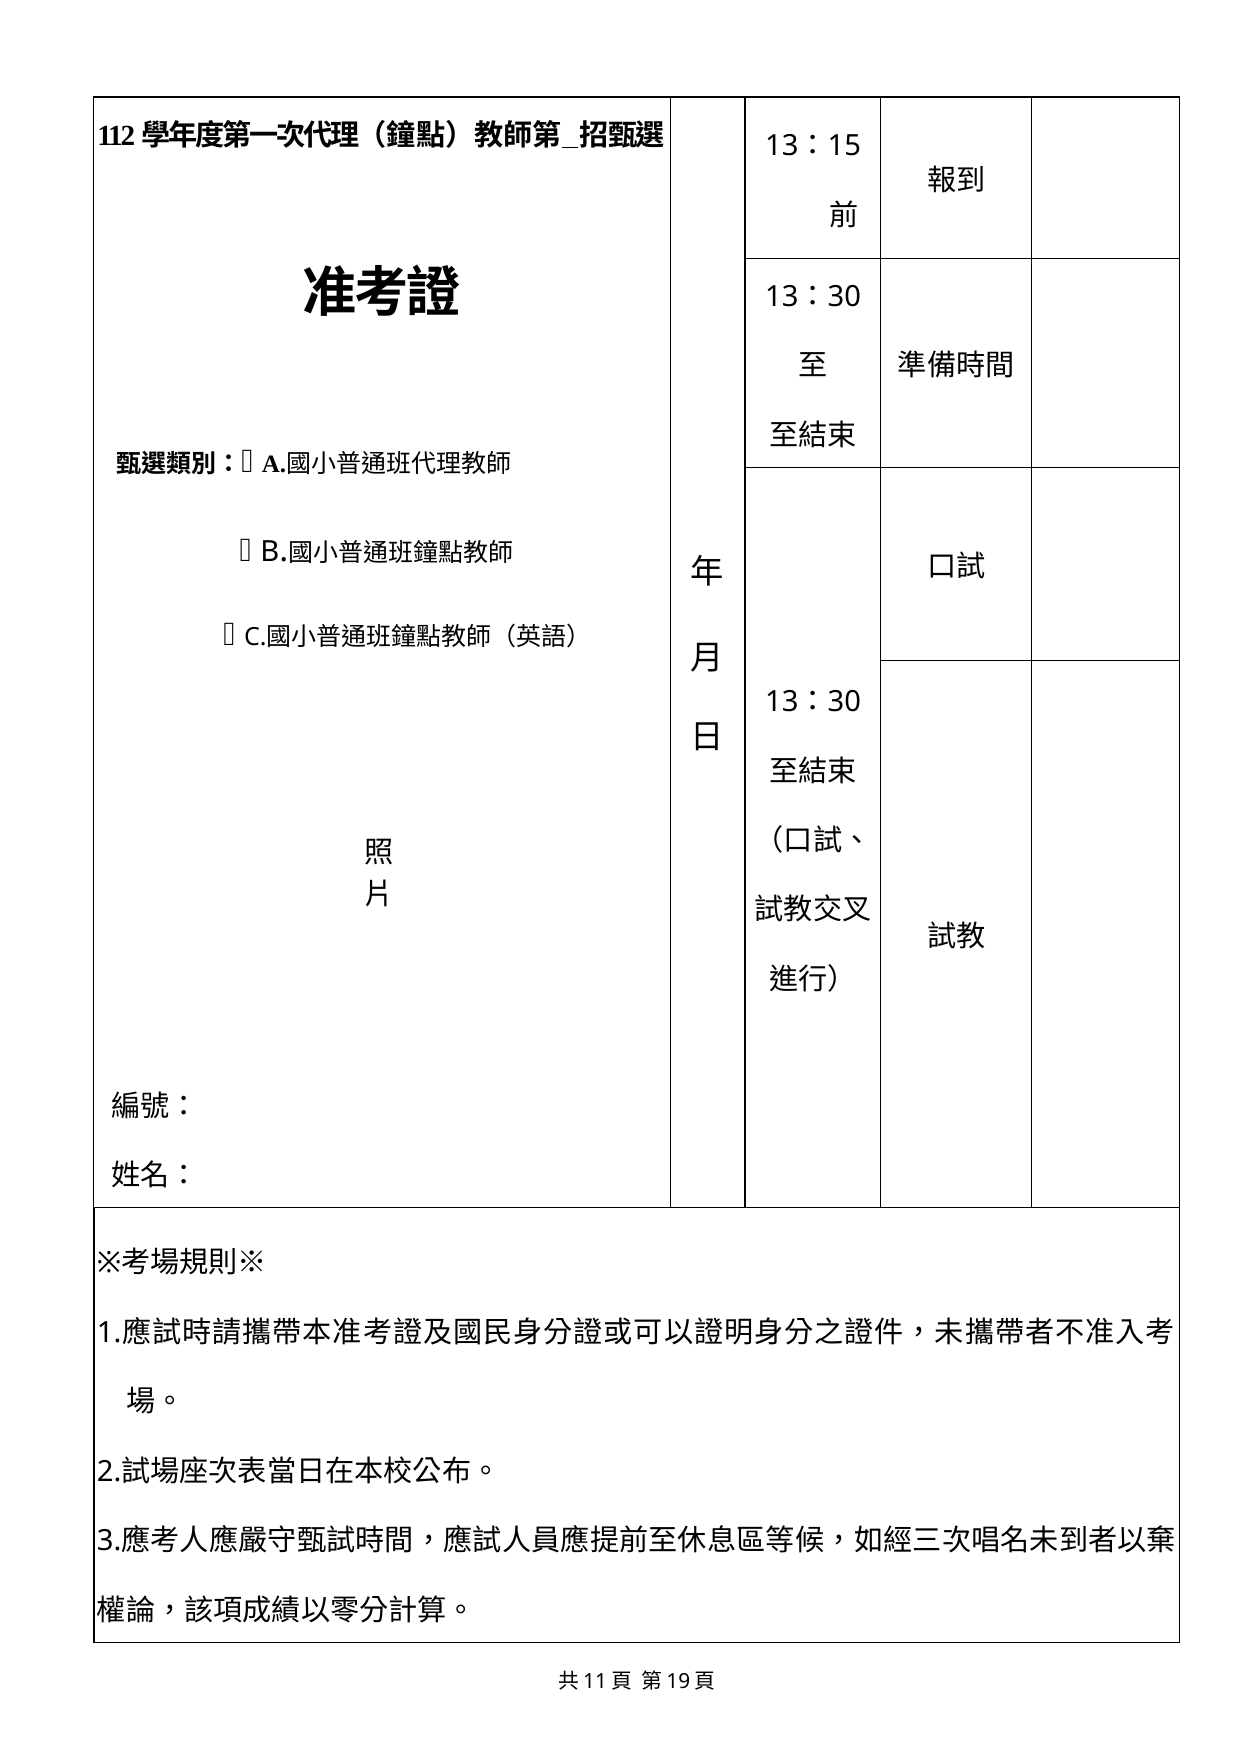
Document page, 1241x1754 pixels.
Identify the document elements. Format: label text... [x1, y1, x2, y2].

table_cell [1032, 259, 1179, 467]
table_cell 準備時間 [881, 259, 1031, 467]
table_cell 13：15前 [746, 98, 880, 258]
table_cell [1032, 98, 1179, 258]
table_cell [1032, 468, 1179, 659]
table_cell 13：30 至結束 （口試、試教交叉進行） [746, 468, 880, 1207]
table_cell ※考場規則※ 1.應試時請攜帶本准考證及國民身分證或可以證明身分之證件，未攜帶者不准入考場。 2.試場座次表當日在本校公布。 3.應考人應嚴守甄試時間，應試人員應提前至休息區等候，如經三次唱名未到者以棄權論，該項成績以零分計算。 [95, 1208, 1179, 1642]
table_cell [1032, 661, 1179, 1207]
table_cell 報到 [881, 98, 1031, 258]
table_cell 試教 [881, 661, 1031, 1207]
table_cell 13：30 至 至結束 [746, 259, 880, 467]
table_cell 年 月 日 [671, 98, 744, 1207]
table_cell 口試 [881, 468, 1031, 659]
table_header 112學年度第一次代理（鐘點）教師第 招甄選 准考證 甄選類別： A.國小普通班代理教師  B.國小普通班鐘點教師  C.國小普通班鐘點教師（英語） 編號： 姓名： [94, 98, 670, 1207]
